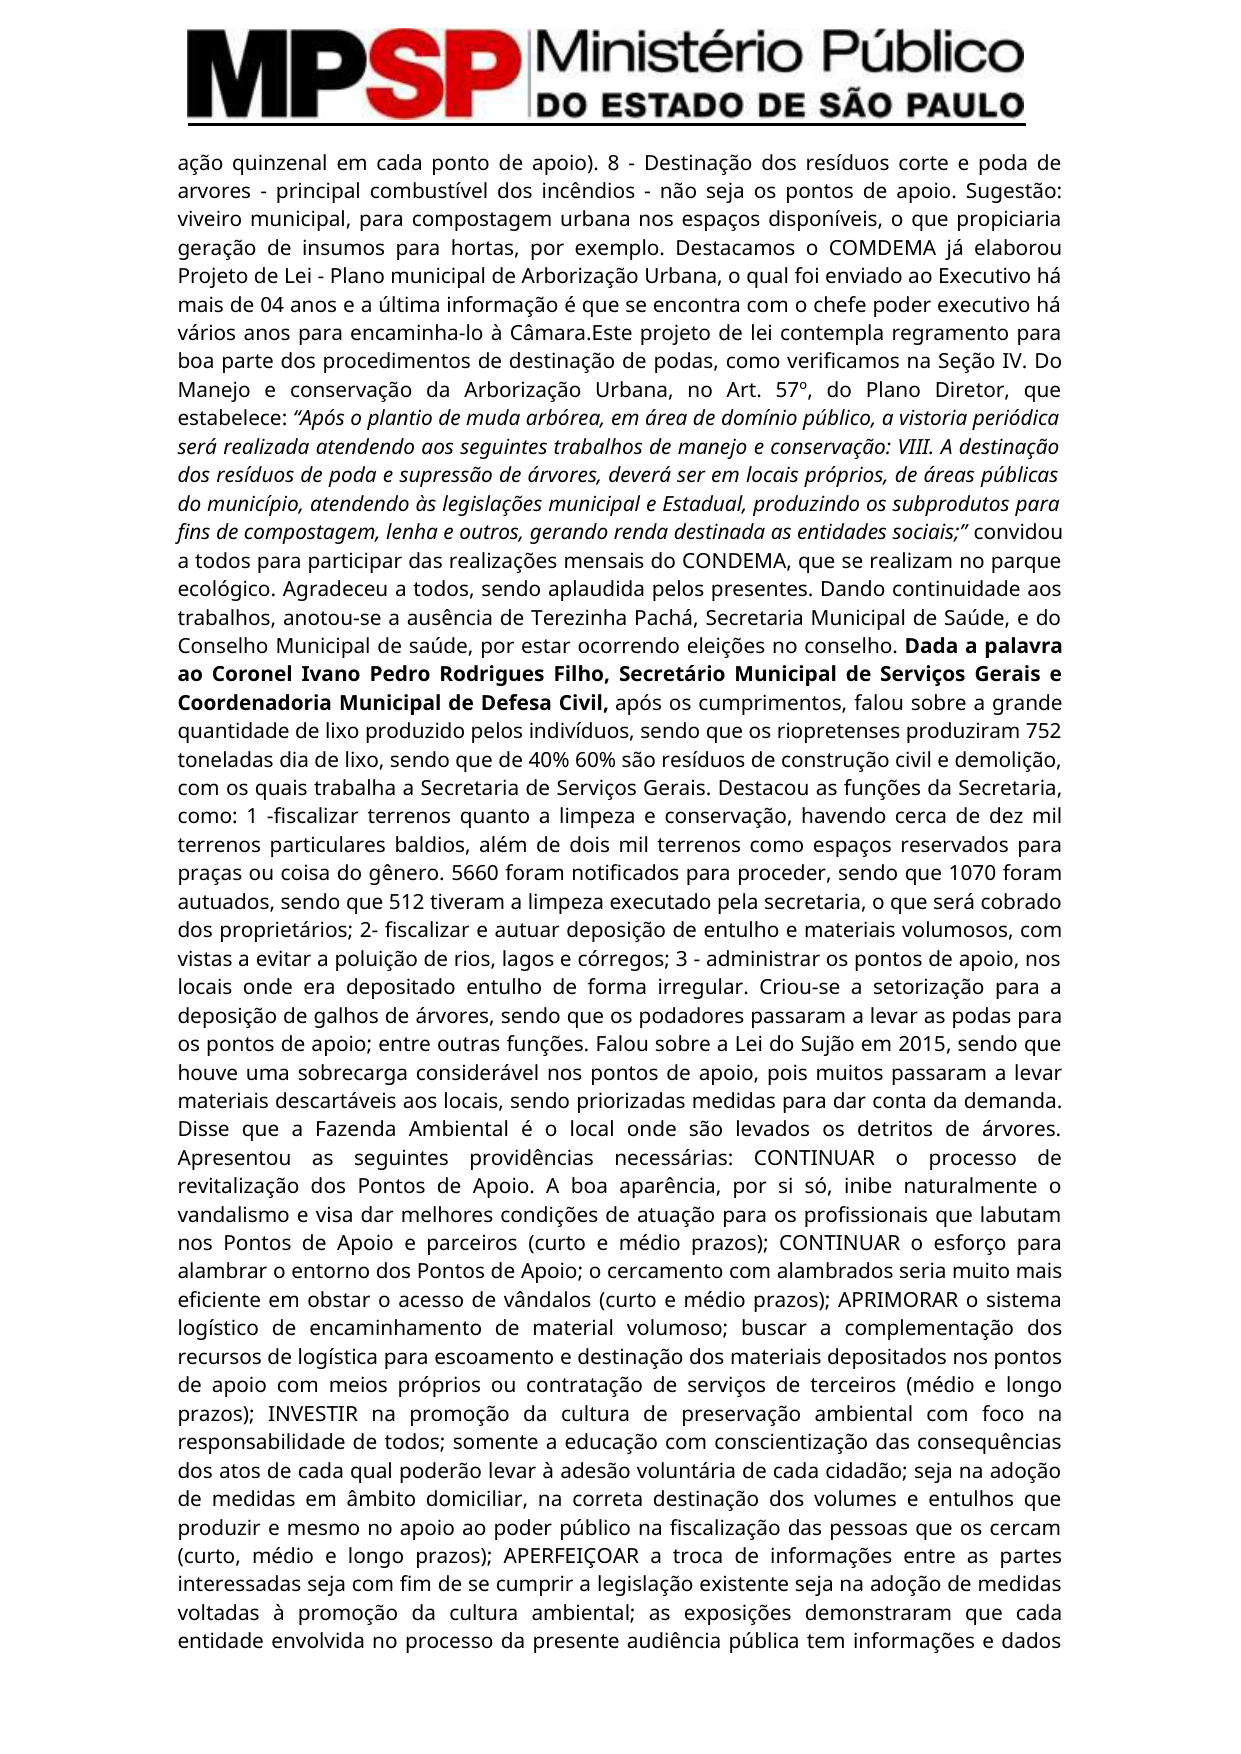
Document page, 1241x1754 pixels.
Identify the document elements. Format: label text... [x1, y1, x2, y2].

picture [187, 28, 1024, 120]
text ação quinzenal em cada ponto de apoio). 8 - Destinação dos resíduos corte e poda de arvores - principal combustível dos incêndios - não seja os pontos de apoio. Sugestão: viveiro municipal, para compostagem urbana nos espaços disponíveis, o que propiciaria geração de insumos para hortas, por exemplo. Destacamos o COMDEMA já elaborou Projeto de Lei - Plano municipal de Arborização Urbana, o qual foi enviado ao Executivo há mais de 04 anos e a última informação é que se encontra com o chefe poder executivo há vários anos para encaminha-lo à Câmara.Este projeto de lei contempla regramento para boa parte dos procedimentos de destinação de podas, como verificamos na Seção IV. Do Manejo e conservação da Arborização Urbana, no Art. 57º, do Plano Diretor, que estabelece: “Após o plantio de muda arbórea, em área de domínio público, a vistoria periódica será realizada atendendo aos seguintes trabalhos de manejo e conservação: VIII. A destinação dos resíduos de poda e supressão de árvores, deverá ser em locais próprios, de áreas públicas do município, atendendo às legislações municipal e Estadual, produzindo os subprodutos para fins de compostagem, lenha e outros, gerando renda destinada as entidades sociais;” convidou a todos para participar das realizações mensais do CONDEMA, que se realizam no parque ecológico. Agradeceu a todos, sendo aplaudida pelos presentes. Dando continuidade aos trabalhos, anotou-se a ausência de Terezinha Pachá, Secretaria Municipal de Saúde, e do Conselho Municipal de saúde, por estar ocorrendo eleições no conselho. Dada a palavra ao Coronel Ivano Pedro Rodrigues Filho, Secretário Municipal de Serviços Gerais e Coordenadoria Municipal de Defesa Civil, após os cumprimentos, falou sobre a grande quantidade de lixo produzido pelos indivíduos, sendo que os riopretenses produziram 752 toneladas dia de lixo, sendo que de 40% 60% são resíduos de construção civil e demolição, com os quais trabalha a Secretaria de Serviços Gerais. Destacou as funções da Secretaria, como: 1 -fiscalizar terrenos quanto a limpeza e conservação, havendo cerca de dez mil terrenos particulares baldios, além de dois mil terrenos como espaços reservados para praças ou coisa do gênero. 5660 foram notificados para proceder, sendo que 1070 foram autuados, sendo que 512 tiveram a limpeza executado pela secretaria, o que será cobrado dos proprietários; 2- fiscalizar e autuar deposição de entulho e materiais volumosos, com vistas a evitar a poluição de rios, lagos e córregos; 3 - administrar os pontos de apoio, nos locais onde era depositado entulho de forma irregular. Criou-se a setorização para a deposição de galhos de árvores, sendo que os podadores passaram a levar as podas para os pontos de apoio; entre outras funções. Falou sobre a Lei do Sujão em 2015, sendo que houve uma sobrecarga considerável nos pontos de apoio, pois muitos passaram a levar materiais descartáveis aos locais, sendo priorizadas medidas para dar conta da demanda. Disse que a Fazenda Ambiental é o local onde são levados os detritos de árvores. Apresentou as seguintes providências necessárias: CONTINUAR o processo de revitalização dos Pontos de Apoio. A boa aparência, por si só, inibe naturalmente o vandalismo e visa dar melhores condições de atuação para os profissionais que labutam nos Pontos de Apoio e parceiros (curto e médio prazos); CONTINUAR o esforço para alambrar o entorno dos Pontos de Apoio; o cercamento com alambrados seria muito mais eficiente em obstar o acesso de vândalos (curto e médio prazos); APRIMORAR o sistema logístico de encaminhamento de material volumoso; buscar a complementação dos recursos de logística para escoamento e destinação dos materiais depositados nos pontos de apoio com meios próprios ou contratação de serviços de terceiros (médio e longo prazos); INVESTIR na promoção da cultura de preservação ambiental com foco na responsabilidade de todos; somente a educação com conscientização das consequências dos atos de cada qual poderão levar à adesão voluntária de cada cidadão; seja na adoção de medidas em âmbito domiciliar, na correta destinação dos volumes e entulhos que produzir e mesmo no apoio ao poder público na fiscalização das pessoas que os cercam (curto, médio e longo prazos); APERFEIÇOAR a troca de informações entre as partes interessadas seja com fim de se cumprir a legislação existente seja na adoção de medidas voltadas à promoção da cultura ambiental; as exposições demonstraram que cada entidade envolvida no processo da presente audiência pública tem informações e dados [177, 148, 1063, 1655]
